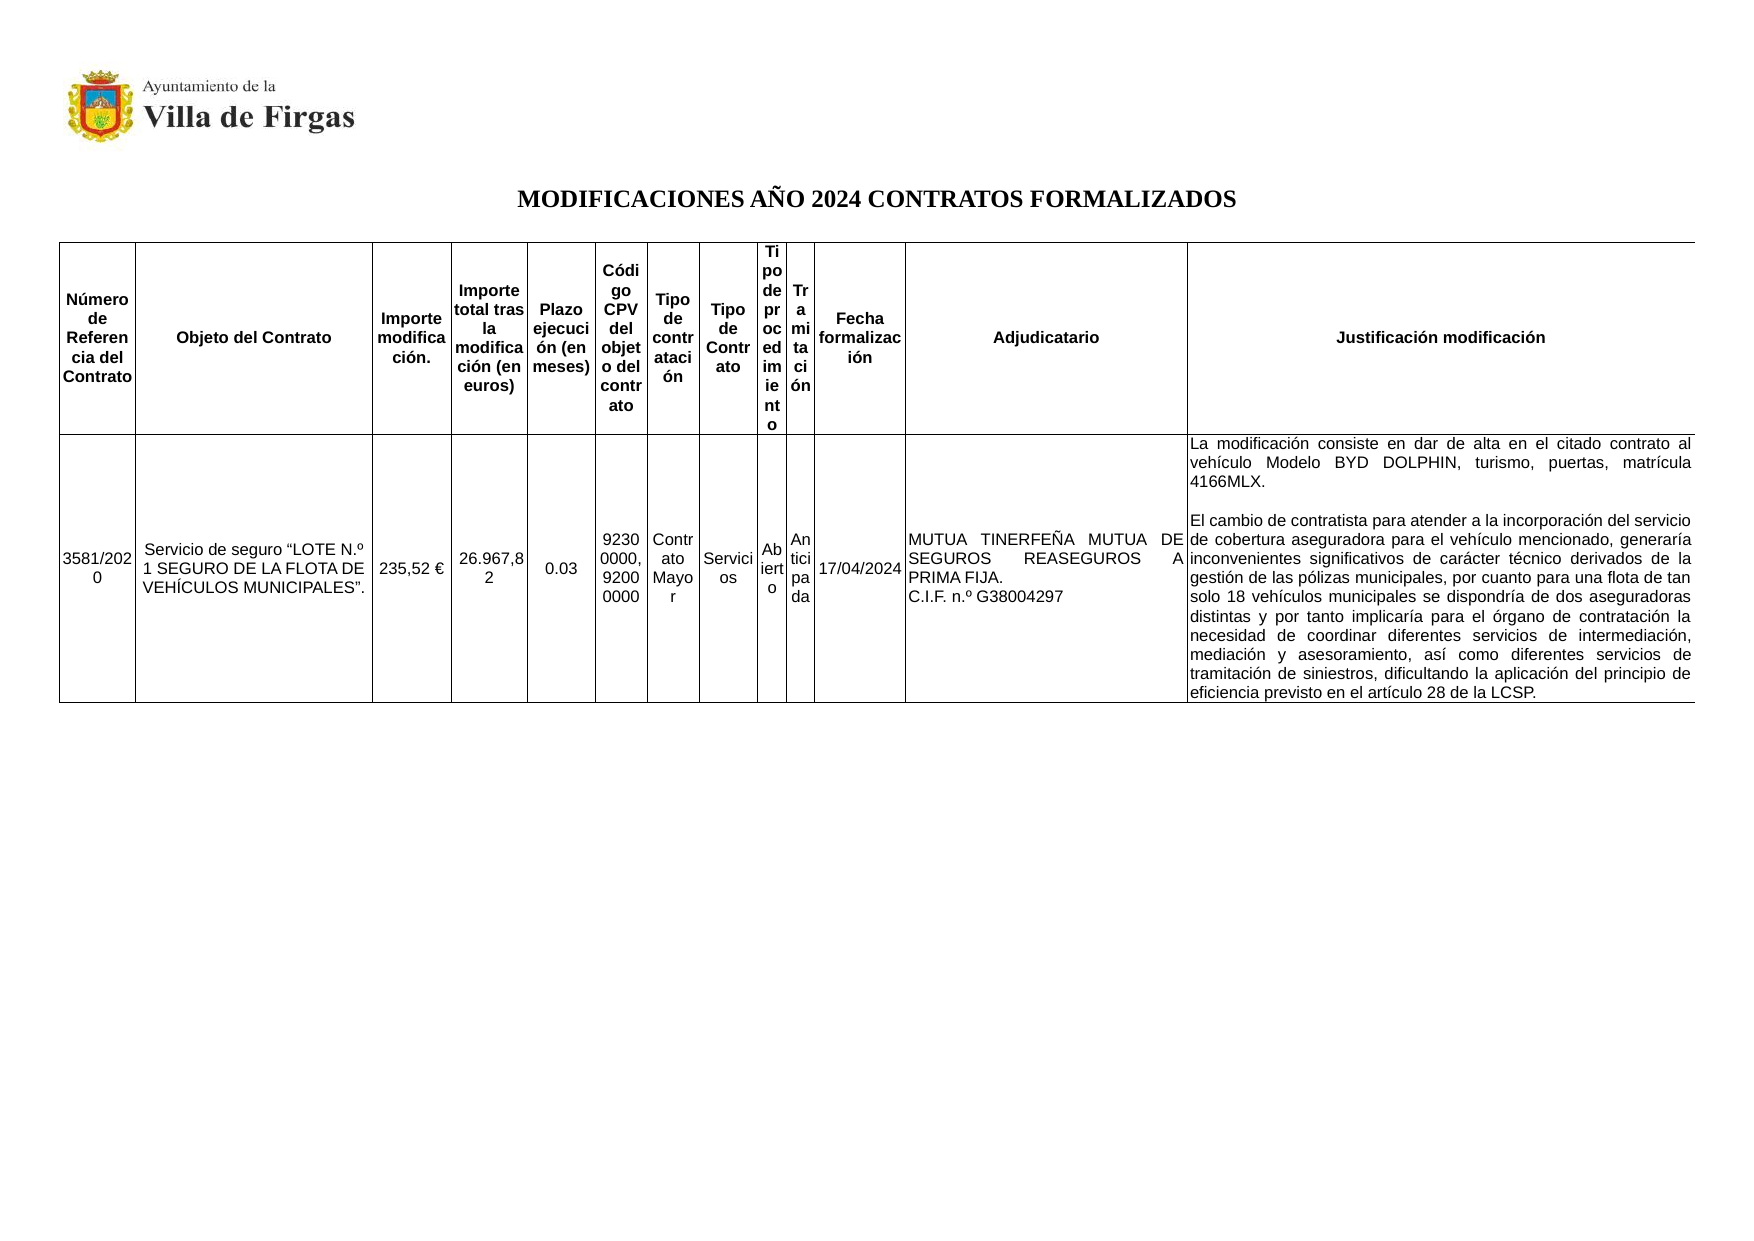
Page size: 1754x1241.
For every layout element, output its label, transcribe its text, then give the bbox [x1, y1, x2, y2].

table_cell 3581/2020 [60, 435, 135, 702]
table_header Tipo de Contrato [700, 243, 757, 434]
table_header Tipo de procedimiento [758, 243, 786, 434]
table_cell 17/04/2024 [815, 435, 905, 702]
table_header Tramitación [787, 243, 814, 434]
table_header Objeto del Contrato [136, 243, 372, 434]
table_header Número de Referencia del Contrato [60, 243, 135, 434]
table_header Justificación modificación [1188, 243, 1695, 434]
table_cell Servicio de seguro “LOTE N.º 1 SEGURO DE LA FLOTA DE VEHÍCULOS MUNICIPALES”. [136, 435, 372, 702]
table_cell 26.967,82 [452, 435, 527, 702]
table_cell Anticipada [787, 435, 814, 702]
table_header Código CPV del objeto del contrato [596, 243, 647, 434]
table_header Fecha formalización [815, 243, 905, 434]
table_cell 0.03 [528, 435, 595, 702]
table_header Adjudicatario [906, 243, 1187, 434]
table_header Tipo de contratación [648, 243, 699, 434]
table_header Importe total tras la modificación (en euros) [452, 243, 527, 434]
table_cell Contrato Mayor [648, 435, 699, 702]
table_cell MUTUA TINERFEÑA MUTUA DE SEGUROS REASEGUROS A PRIMA FIJA. C.I.F. n.º G38004297 [906, 435, 1187, 702]
table_cell La modificación consiste en dar de alta en el citado contrato al vehículo Modelo BYD DOLPHIN, turismo, puertas, matrícula 4166MLX. El cambio de contratista para atender a la incorporación del servicio de cobertura aseguradora para el vehículo mencionado, generaría inconvenientes significativos de carácter técnico derivados de la gestión de las pólizas municipales, por cuanto para una flota de tan solo 18 vehículos municipales se dispondría de dos aseguradoras distintas y por tanto implicaría para el órgano de contratación la necesidad de coordinar diferentes servicios de intermediación, mediación y asesoramiento, así como diferentes servicios de tramitación de siniestros, dificultando la aplicación del principio de eficiencia previsto en el artículo 28 de la LCSP. [1188, 435, 1695, 702]
table_header Importe modificación. [373, 243, 451, 434]
table_cell Servicios [700, 435, 757, 702]
table_cell 92300000, 92000000 [596, 435, 647, 702]
text MODIFICACIONES AÑO 2024 CONTRATOS FORMALIZADOS [59, 184, 1695, 213]
picture [63, 62, 359, 152]
table_header Plazo ejecución (en meses) [528, 243, 595, 434]
table_cell 235,52 € [373, 435, 451, 702]
table_cell Abierto [758, 435, 786, 702]
